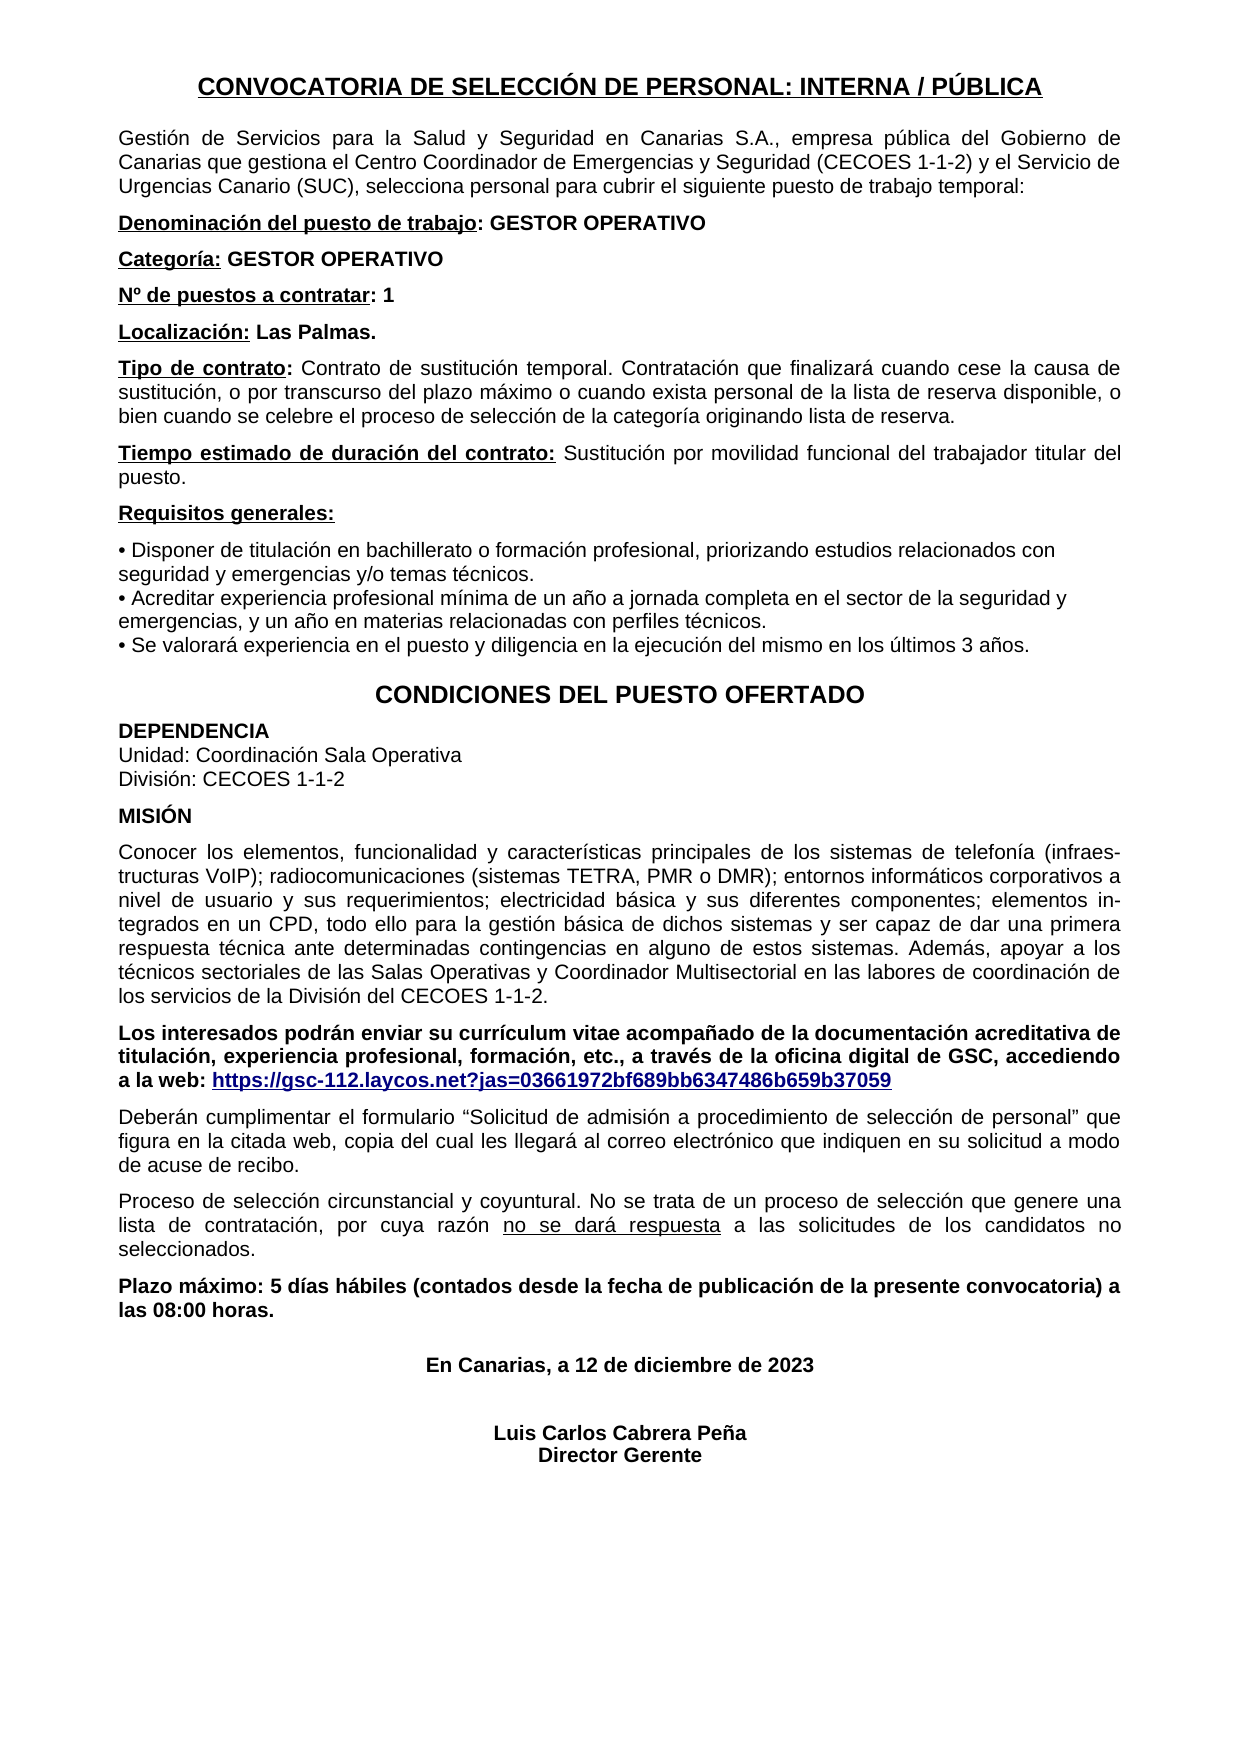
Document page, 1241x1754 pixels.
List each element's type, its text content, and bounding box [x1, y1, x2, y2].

text • Disponer de titulación en bachillerato o formación profesional, priorizando estudios relacionados con seguridad y emergencias y/o temas técnicos. • Acreditar experiencia profesional mínima de un año a jornada completa en el sector de la seguridad y emergencias, y un año en materias relacionadas con perfiles técnicos. • Se valorará experiencia en el puesto y diligencia en la ejecución del mismo en los últimos 3 años. [118, 537, 1122, 657]
text Requisitos generales: [118, 501, 1122, 525]
text Plazo máximo: 5 días hábiles (contados desde la fecha de publicación de la presente convocatoria) a las 08:00 horas. [118, 1273, 1122, 1321]
text Director Gerente [118, 1445, 1122, 1467]
text Localización: Las Palmas. [118, 320, 1122, 344]
text Gestión de Servicios para la Salud y Seguridad en Canarias S.A., empresa pública del Gobierno de Canarias que gestiona el Centro Coordinador de Emergencias y Seguridad (CECOES 1-1-2) y el Servicio de Urgencias Canario (SUC), selecciona personal para cubrir el siguiente puesto de trabajo temporal: [118, 126, 1122, 198]
text Conocer los elementos, funcionalidad y características principales de los sistemas de telefonía (infraes-tructuras VoIP); radiocomunicaciones (sistemas TETRA, PMR o DMR); entornos informáticos corporativos a nivel de usuario y sus requerimientos; electricidad básica y sus diferentes componentes; elementos in-tegrados en un CPD, todo ello para la gestión básica de dichos sistemas y ser capaz de dar una primera respuesta técnica ante determinadas contingencias en alguno de estos sistemas. Además, apoyar a los técnicos sectoriales de las Salas Operativas y Coordinador Multisectorial en las labores de coordinación de los servicios de la División del CECOES 1-1-2. [118, 840, 1122, 1008]
text Los interesados podrán enviar su currículum vitae acompañado de la documentación acreditativa de titulación, experiencia profesional, formación, etc., a través de la oficina digital de GSC, accediendo a la web: https://gsc-112.laycos.net?jas=03661972bf689bb6347486b659b37059 [118, 1020, 1122, 1092]
text MISIÓN [118, 804, 1122, 828]
text En Canarias, a 12 de diciembre de 2023 [118, 1356, 1122, 1377]
text Categoría: GESTOR OPERATIVO [118, 247, 1122, 271]
text DEPENDENCIA Unidad: Coordinación Sala Operativa División: CECOES 1-1-2 [118, 719, 1122, 791]
text CONDICIONES DEL PUESTO OFERTADO [118, 680, 1122, 709]
text Tiempo estimado de duración del contrato: Sustitución por movilidad funcional del trabajador titular del puesto. [118, 441, 1122, 488]
text Tipo de contrato: Contrato de sustitución temporal. Contratación que finalizará cuando cese la causa de sustitución, o por transcurso del plazo máximo o cuando exista personal de la lista de reserva disponible, o bien cuando se celebre el proceso de selección de la categoría originando lista de reserva. [118, 356, 1122, 428]
text Deberán cumplimentar el formulario “Solicitud de admisión a procedimiento de selección de personal” que figura en la citada web, copia del cual les llegará al correo electrónico que indiquen en su solicitud a modo de acuse de recibo. [118, 1105, 1122, 1177]
text CONVOCATORIA DE SELECCIÓN DE PERSONAL: INTERNA / PÚBLICA [118, 75, 1122, 101]
text Proceso de selección circunstancial y coyuntural. No se trata de un proceso de selección que genere una lista de contratación, por cuya razón no se dará respuesta a las solicitudes de los candidatos no seleccionados. [118, 1189, 1122, 1261]
text Luis Carlos Cabrera Peña [118, 1423, 1122, 1445]
text Nº de puestos a contratar: 1 [118, 283, 1122, 307]
text Denominación del puesto de trabajo: GESTOR OPERATIVO [118, 210, 1122, 234]
